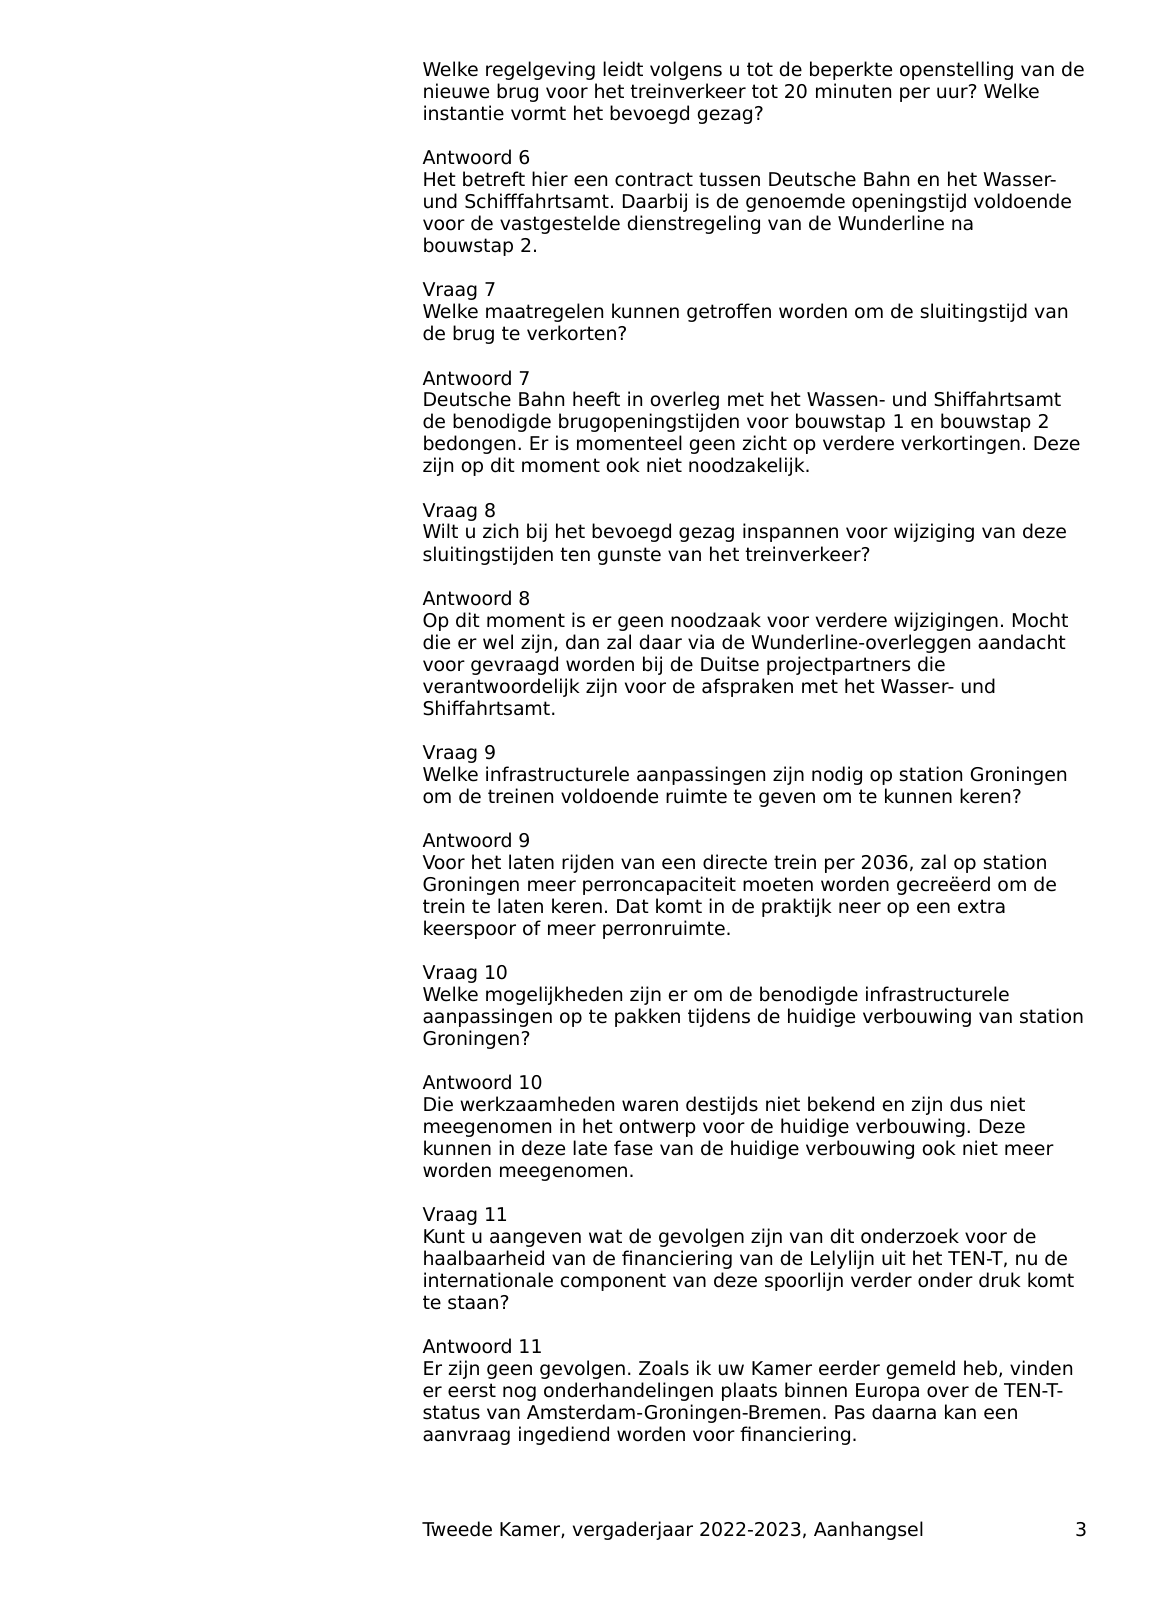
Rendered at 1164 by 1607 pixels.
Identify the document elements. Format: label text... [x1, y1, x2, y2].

text Op dit moment is er geen noodzaak voor verdere wijzigingen. Mocht die er wel zijn, dan zal daar via de Wunderline-overleggen aandacht voor gevraagd worden bij de Duitse projectpartners die verantwoordelijk zijn voor de afspraken met het Wasser- und Shiffahrtsamt. [422, 609, 1087, 719]
text Kunt u aangeven wat de gevolgen zijn van dit onderzoek voor de haalbaarheid van de financiering van de Lelylijn uit het TEN-T, nu de internationale component van deze spoorlijn verder onder druk komt te staan? [422, 1226, 1087, 1314]
text Welke regelgeving leidt volgens u tot de beperkte openstelling van de nieuwe brug voor het treinverkeer tot 20 minuten per uur? Welke instantie vormt het bevoegd gezag? [422, 59, 1087, 125]
text Er zijn geen gevolgen. Zoals ik uw Kamer eerder gemeld heb, vinden er eerst nog onderhandelingen plaats binnen Europa over de TEN-T-status van Amsterdam-Groningen-Bremen. Pas daarna kan een aanvraag ingediend worden voor financiering. [422, 1358, 1087, 1446]
text Antwoord 8 [422, 588, 1087, 609]
text Vraag 11 [422, 1204, 1087, 1226]
text Antwoord 10 [422, 1072, 1087, 1094]
text Welke infrastructurele aanpassingen zijn nodig op station Groningen om de treinen voldoende ruimte te geven om te kunnen keren? [422, 764, 1087, 808]
text Het betreft hier een contract tussen Deutsche Bahn en het Wasser- und Schifffahrtsamt. Daarbij is de genoemde openingstijd voldoende voor de vastgestelde dienstregeling van de Wunderline na bouwstap 2. [422, 169, 1087, 257]
text Antwoord 11 [422, 1336, 1087, 1358]
text Welke mogelijkheden zijn er om de benodigde infrastructurele aanpassingen op te pakken tijdens de huidige verbouwing van station Groningen? [422, 984, 1087, 1050]
text Wilt u zich bij het bevoegd gezag inspannen voor wijziging van deze sluitingstijden ten gunste van het treinverkeer? [422, 521, 1087, 565]
text Vraag 7 [422, 279, 1087, 301]
text Vraag 8 [422, 499, 1087, 521]
text Antwoord 7 [422, 367, 1087, 389]
text Antwoord 6 [422, 147, 1087, 169]
text Die werkzaamheden waren destijds niet bekend en zijn dus niet meegenomen in het ontwerp voor de huidige verbouwing. Deze kunnen in deze late fase van de huidige verbouwing ook niet meer worden meegenomen. [422, 1094, 1087, 1182]
text Welke maatregelen kunnen getroffen worden om de sluitingstijd van de brug te verkorten? [422, 301, 1087, 345]
text Deutsche Bahn heeft in overleg met het Wassen- und Shiffahrtsamt de benodigde brugopeningstijden voor bouwstap 1 en bouwstap 2 bedongen. Er is momenteel geen zicht op verdere verkortingen. Deze zijn op dit moment ook niet noodzakelijk. [422, 389, 1087, 477]
text Voor het laten rijden van een directe trein per 2036, zal op station Groningen meer perroncapaciteit moeten worden gecreëerd om de trein te laten keren. Dat komt in de praktijk neer op een extra keerspoor of meer perronruimte. [422, 852, 1087, 940]
text Antwoord 9 [422, 830, 1087, 852]
text Vraag 9 [422, 742, 1087, 764]
text Vraag 10 [422, 962, 1087, 984]
